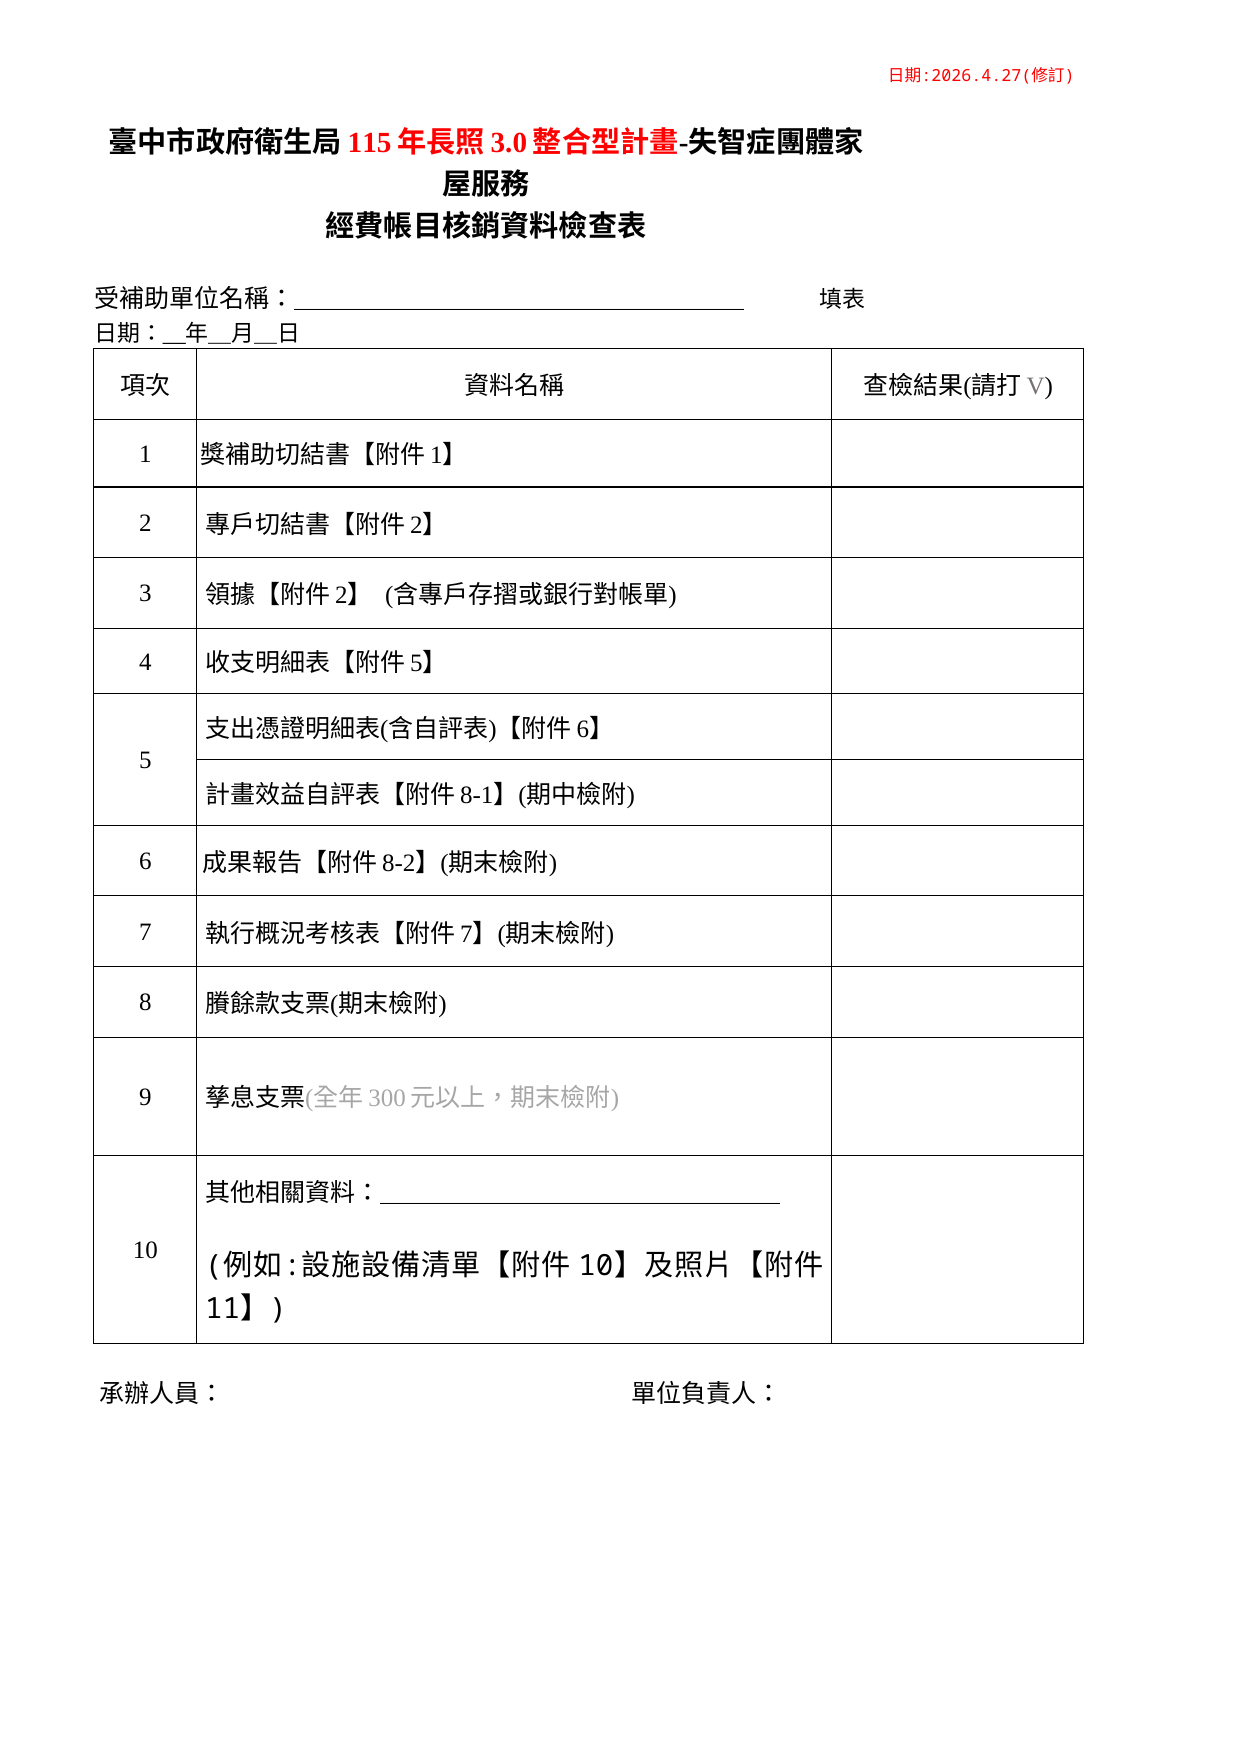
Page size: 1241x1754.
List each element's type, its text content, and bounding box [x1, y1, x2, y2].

table_header 資料名稱 [197, 349, 831, 419]
table_cell [832, 1156, 1083, 1343]
table_cell 支出憑證明細表(含自評表)【附件6】 [197, 694, 831, 759]
table_cell 1 [94, 420, 196, 486]
table_cell 3 [94, 558, 196, 628]
table_cell 9 [94, 1038, 196, 1154]
table_header 項次 [94, 349, 196, 419]
table_cell [832, 488, 1083, 557]
table_cell [832, 760, 1083, 825]
table_cell 7 [94, 896, 196, 966]
text 經費帳目核銷資料檢查表 [99, 203, 873, 245]
table_cell [832, 967, 1083, 1037]
table_cell 5 [94, 694, 196, 825]
table_cell 執行概況考核表【附件7】(期末檢附) [197, 896, 831, 966]
table_cell 計畫效益自評表【附件8-1】(期中檢附) [197, 760, 831, 825]
table_cell 2 [94, 488, 196, 557]
table_cell [832, 826, 1083, 895]
table_cell 成果報告【附件8-2】(期末檢附) [197, 826, 831, 895]
table_cell 賸餘款支票(期末檢附) [197, 967, 831, 1037]
table_cell [832, 629, 1083, 693]
table_cell 8 [94, 967, 196, 1037]
table_cell 獎補助切結書【附件1】 [197, 420, 831, 486]
table_cell [832, 896, 1083, 966]
table_cell 孳息支票(全年300元以上，期末檢附) [197, 1038, 831, 1154]
table_cell [832, 1038, 1083, 1154]
table_cell [832, 558, 1083, 628]
text 臺中市政府衛生局115年長照3.0整合型計畫-失智症團體家屋服務 [99, 118, 873, 203]
text 受補助單位名稱：＿＿＿＿＿＿＿＿＿＿＿＿＿＿＿＿＿＿ 填表日期：__年＿月＿日 [94, 278, 1100, 348]
table_cell 領據【附件2】 (含專戶存摺或銀行對帳單) [197, 558, 831, 628]
table_cell 6 [94, 826, 196, 895]
table_cell 專戶切結書【附件2】 [197, 488, 831, 557]
table_cell 其他相關資料：＿＿＿＿＿＿＿＿＿＿＿＿＿＿＿＿ (例如:設施設備清單【附件10】及照片【附件11】) [197, 1156, 831, 1343]
table_cell 收支明細表【附件5】 [197, 629, 831, 693]
table_cell [832, 694, 1083, 759]
text 承辦人員： 單位負責人： [99, 1373, 1095, 1409]
table_cell 10 [94, 1156, 196, 1343]
table_header 查檢結果(請打V) [832, 349, 1083, 419]
table_cell [832, 420, 1083, 486]
table_cell 4 [94, 629, 196, 693]
